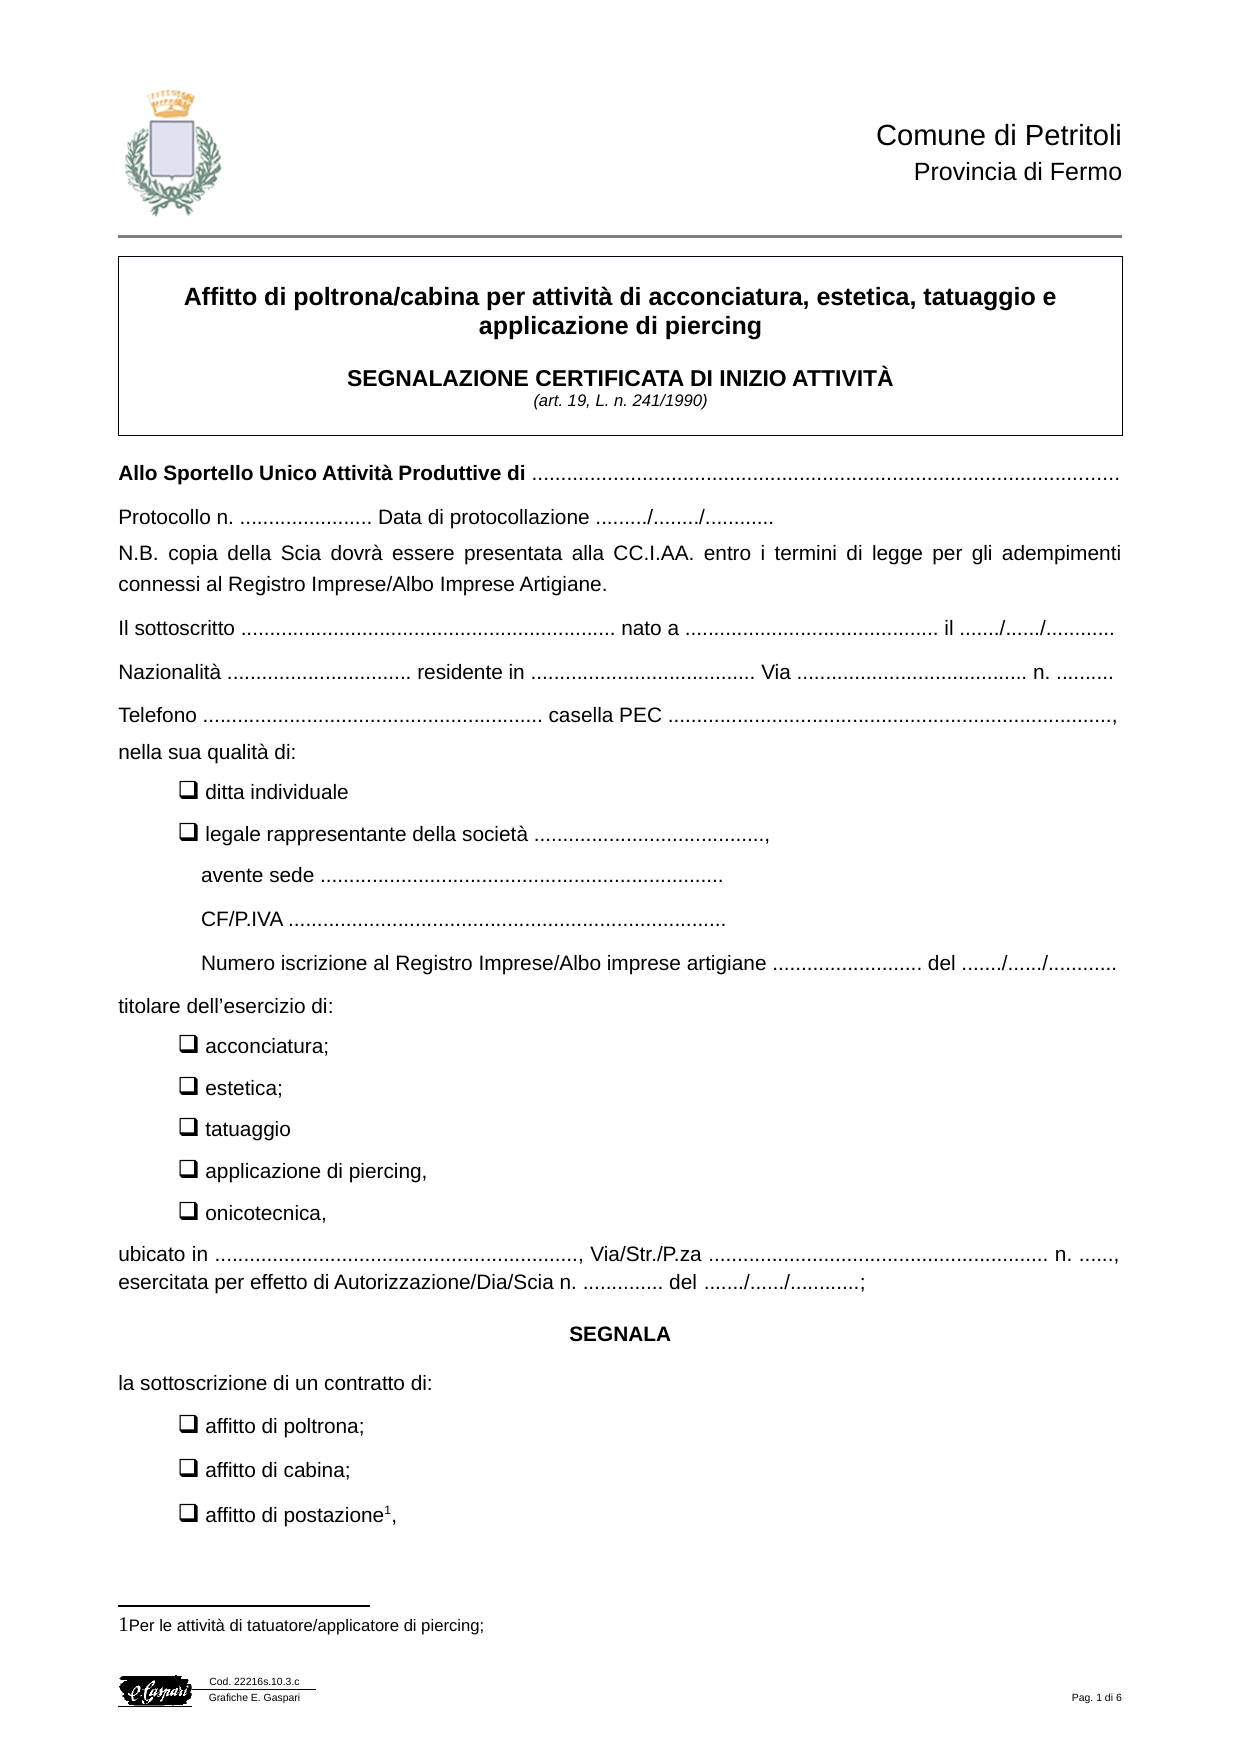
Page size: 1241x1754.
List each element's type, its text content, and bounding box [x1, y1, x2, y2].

text la sottoscrizione di un contratto di: [118, 1371, 1122, 1395]
text  estetica; [177, 1076, 1122, 1101]
text SEGNALA [118, 1322, 1122, 1346]
picture [122, 152, 224, 157]
text  tatuaggio [177, 1117, 1122, 1142]
text Provincia di Fermo [118, 157, 1122, 185]
table_header Affitto di poltrona/cabina per attività di acconciatura, estetica, tatuaggio e applicazione di piercing SEGNALAZIONE CERTIFICATA DI INIZIO ATTIVITÀ (art. 19, L. n. 241/1990) [119, 257, 1122, 435]
text titolare dell’esercizio di: [118, 994, 1122, 1018]
text  affitto di cabina; [177, 1458, 1122, 1483]
text Protocollo n. ....................... Data di protocollazione ........./......../............ [118, 505, 1122, 529]
text  affitto di poltrona; [177, 1414, 1122, 1439]
text Numero iscrizione al Registro Imprese/Albo imprese artigiane .......................... del ......./....../............ [201, 950, 1122, 974]
text  onicotecnica, [177, 1201, 1122, 1226]
text ubicato in ..............................................................., Via/Str./P.za ........................................................... n. ......, esercitata per effetto di Autorizzazione/Dia/Scia n. .............. del ......./....../............; [118, 1242, 1122, 1294]
picture [122, 185, 224, 219]
text  applicazione di piercing, [177, 1159, 1122, 1184]
text Telefono ........................................................... casella PEC ............................................................................., [118, 703, 1122, 727]
text Per le attività di tatuatore/applicatore di piercing; [118, 1612, 1122, 1636]
picture [122, 87, 224, 118]
text  legale rappresentante della società ........................................, [177, 821, 1122, 846]
text  ditta individuale [177, 780, 1122, 805]
text avente sede ...................................................................... [201, 863, 1122, 887]
text Il sottoscritto ................................................................. nato a ............................................ il ......./....../............ [118, 616, 1122, 640]
text CF/P.IVA ............................................................................ [201, 907, 1122, 931]
text Comune di Petritoli [118, 118, 1122, 152]
text  acconciatura; [177, 1034, 1122, 1059]
text Allo Sportello Unico Attività Produttive di [118, 461, 1122, 485]
text nella sua qualità di: [118, 740, 1122, 764]
text N.B. copia della Scia dovrà essere presentata alla CC.I.AA. entro i termini di legge per gli adempimenti connessi al Registro Imprese/Albo Imprese Artigiane. [118, 541, 1122, 596]
text Nazionalità ................................ residente in ....................................... Via ........................................ n. .......... [118, 659, 1122, 683]
text  affitto di postazione, [177, 1503, 1122, 1528]
picture [118, 1674, 192, 1706]
